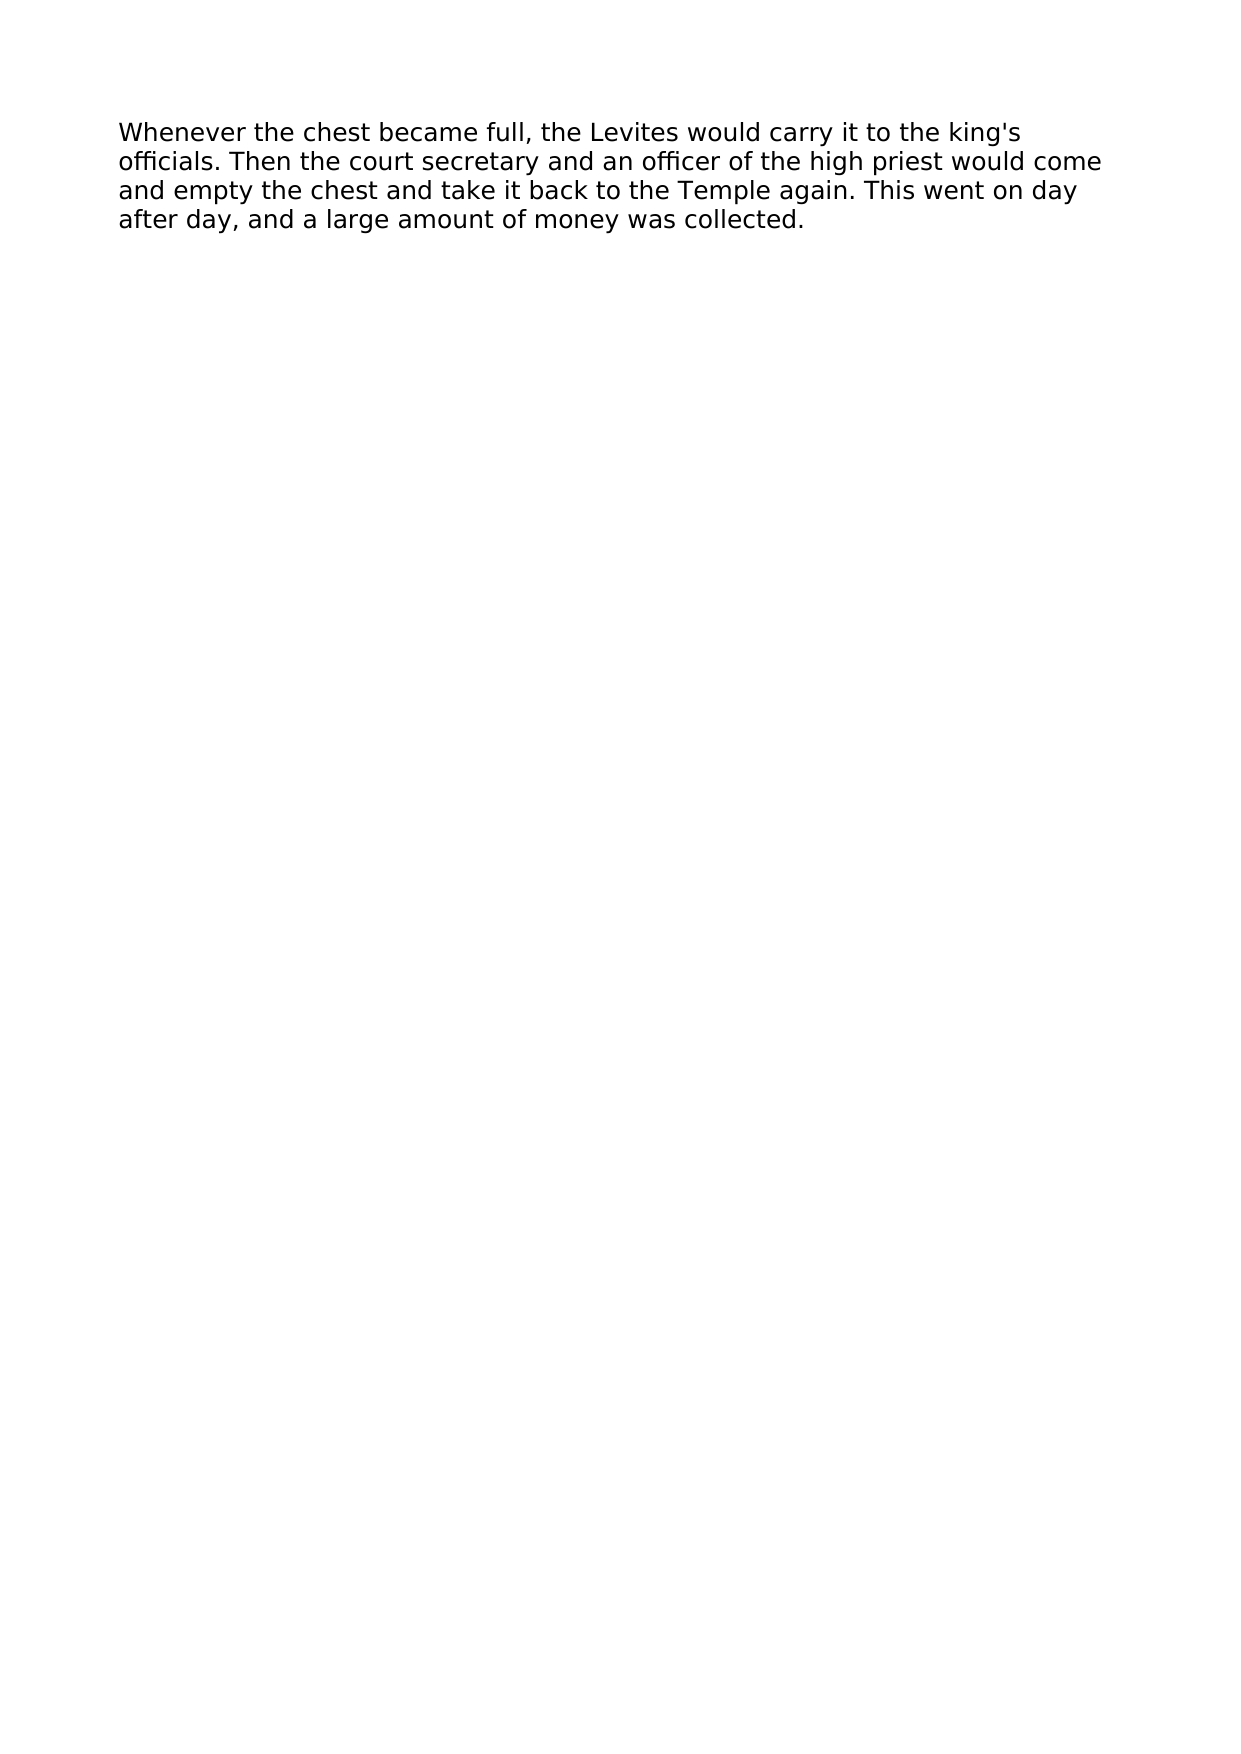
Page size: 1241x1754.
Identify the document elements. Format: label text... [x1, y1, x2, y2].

text Whenever the chest became full, the Levites would carry it to the king's officials. Then the court secretary and an officer of the high priest would come and empty the chest and take it back to the Temple again. This went on day after day, and a large amount of money was collected. [118, 118, 1122, 235]
